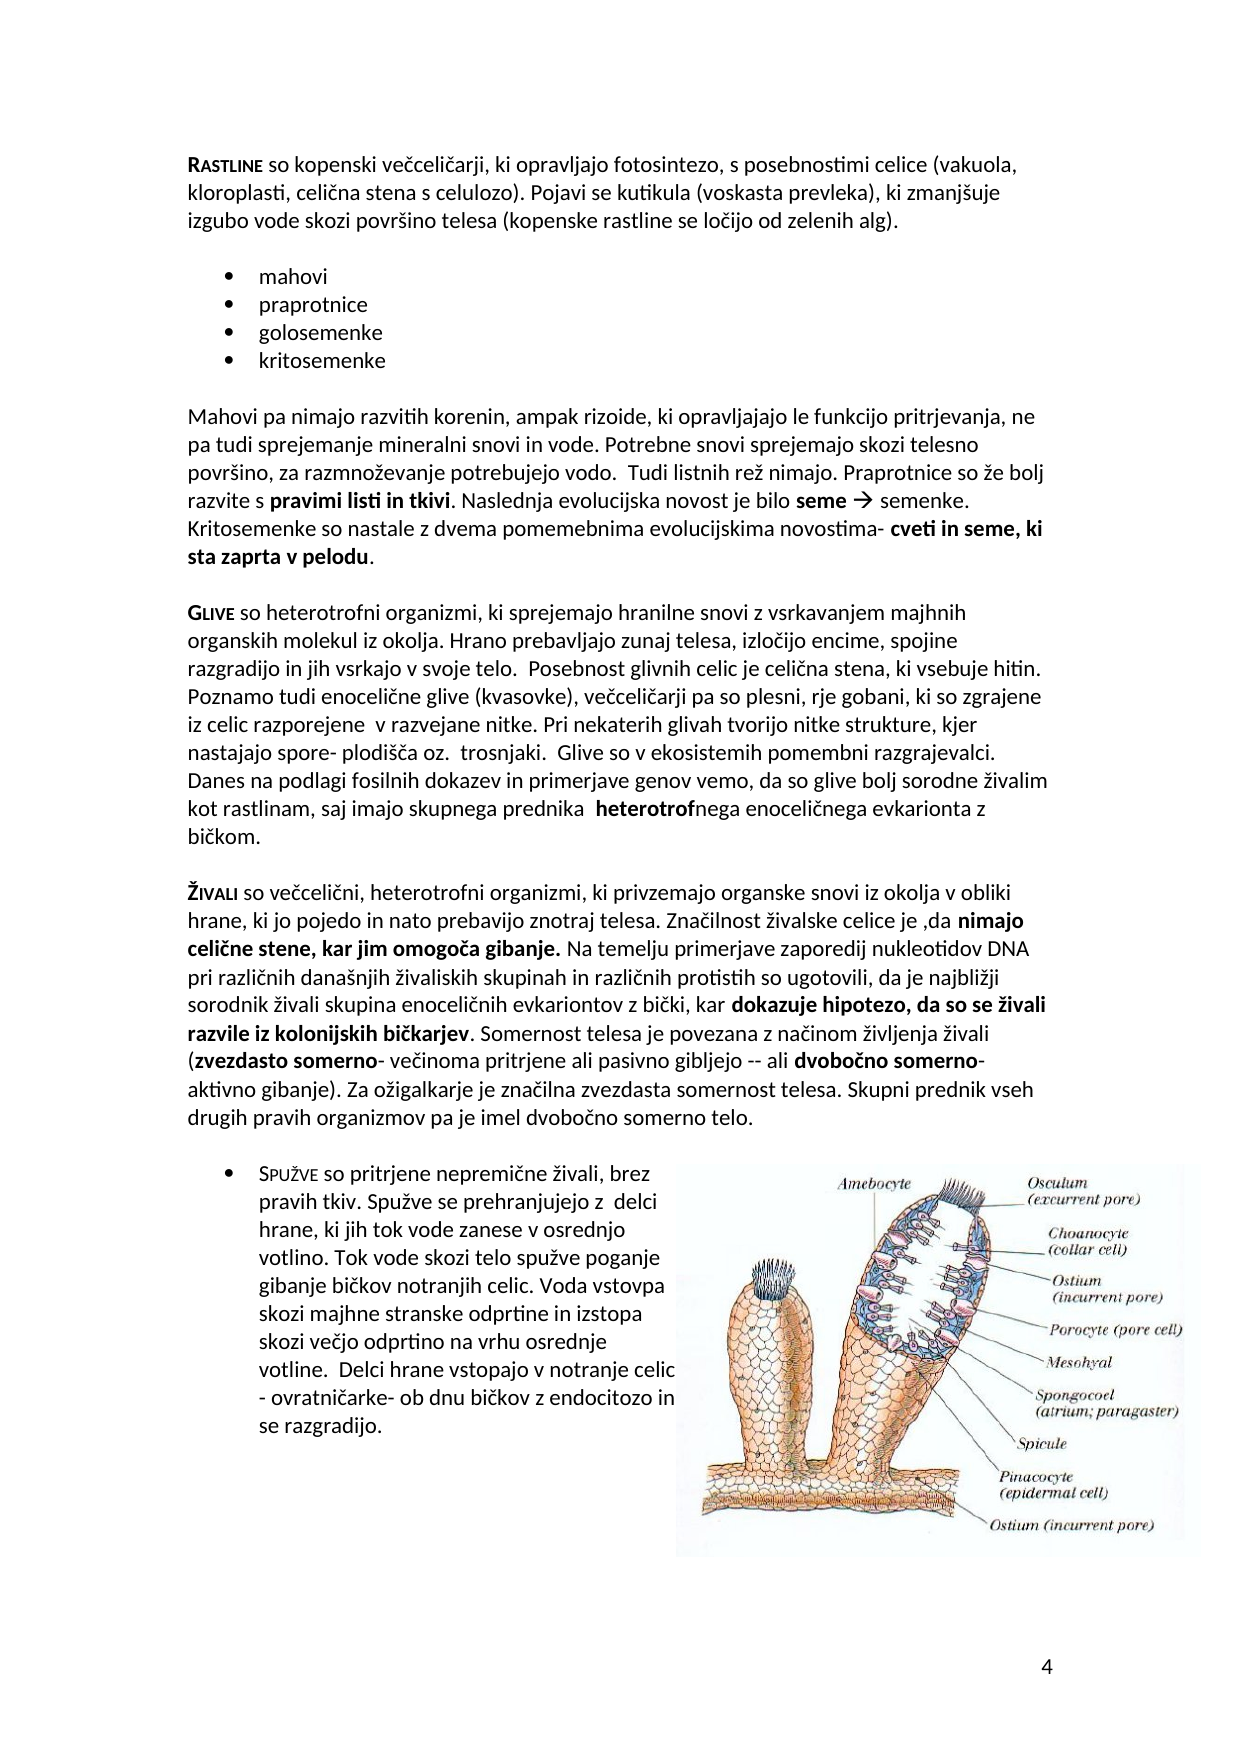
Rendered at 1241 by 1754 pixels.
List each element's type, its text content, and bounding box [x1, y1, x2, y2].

list mahovi [225, 262, 1053, 290]
picture [676, 1164, 1201, 1557]
text Živali so večcelični, heterotrofni organizmi, ki privzemajo organske snovi iz okolja v obliki hrane, ki jo pojedo in nato prebavijo znotraj telesa. Značilnost živalske celice je ,da nimajo celične stene, kar jim omogoča gibanje. Na temelju primerjave zaporedij nukleotidov DNA pri različnih današnjih živaliskih skupinah in različnih protistih so ugotovili, da je najbližji sorodnik živali skupina enoceličnih evkariontov z bički, kar dokazuje hipotezo, da so se živali razvile iz kolonijskih bičkarjev. Somernost telesa je povezana z načinom življenja živali (zvezdasto somerno- večinoma pritrjene ali pasivno gibljejo -- ali dvobočno somerno- aktivno gibanje). Za ožigalkarje je značilna zvezdasta somernost telesa. Skupni prednik vseh drugih pravih organizmov pa je imel dvobočno somerno telo. [187, 878, 1053, 1131]
list praprotnice [225, 290, 1053, 318]
text Mahovi pa nimajo razvitih korenin, ampak rizoide, ki opravljajajo le funkcijo pritrjevanja, ne pa tudi sprejemanje mineralni snovi in vode. Potrebne snovi sprejemajo skozi telesno površino, za razmnoževanje potrebujejo vodo. Tudi listnih rež nimajo. Praprotnice so že bolj razvite s pravimi listi in tkivi. Naslednja evolucijska novost je bilo seme  semenke. Kritosemenke so nastale z dvema pomemebnima evolucijskima novostima- cveti in seme, ki sta zaprta v pelodu. [187, 402, 1053, 570]
list golosemenke [225, 318, 1053, 346]
text Glive so heterotrofni organizmi, ki sprejemajo hranilne snovi z vsrkavanjem majhnih organskih molekul iz okolja. Hrano prebavljajo zunaj telesa, izločijo encime, spojine razgradijo in jih vsrkajo v svoje telo. Posebnost glivnih celic je celična stena, ki vsebuje hitin. Poznamo tudi enocelične glive (kvasovke), večceličarji pa so plesni, rje gobani, ki so zgrajene iz celic razporejene v razvejane nitke. Pri nekaterih glivah tvorijo nitke strukture, kjer nastajajo spore- plodišča oz. trosnjaki. Glive so v ekosistemih pomembni razgrajevalci. Danes na podlagi fosilnih dokazev in primerjave genov vemo, da so glive bolj sorodne živalim kot rastlinam, saj imajo skupnega prednika heterotrofnega enoceličnega evkarionta z bičkom. [187, 598, 1053, 851]
list Spužve so pritrjene nepremične živali, brez pravih tkiv. Spužve se prehranjujejo z delci hrane, ki jih tok vode zanese v osrednjo votlino. Tok vode skozi telo spužve poganje gibanje bičkov notranjih celic. Voda vstovpa skozi majhne stranske odprtine in izstopa skozi večjo odprtino na vrhu osrednje votline. Delci hrane vstopajo v notranje celic - ovratničarke- ob dnu bičkov z endocitozo in se razgradijo. [225, 1159, 1053, 1439]
text Rastline so kopenski večceličarji, ki opravljajo fotosintezo, s posebnostimi celice (vakuola, kloroplasti, celična stena s celulozo). Pojavi se kutikula (voskasta prevleka), ki zmanjšuje izgubo vode skozi površino telesa (kopenske rastline se ločijo od zelenih alg). [187, 150, 1053, 234]
list kritosemenke [225, 346, 1053, 374]
